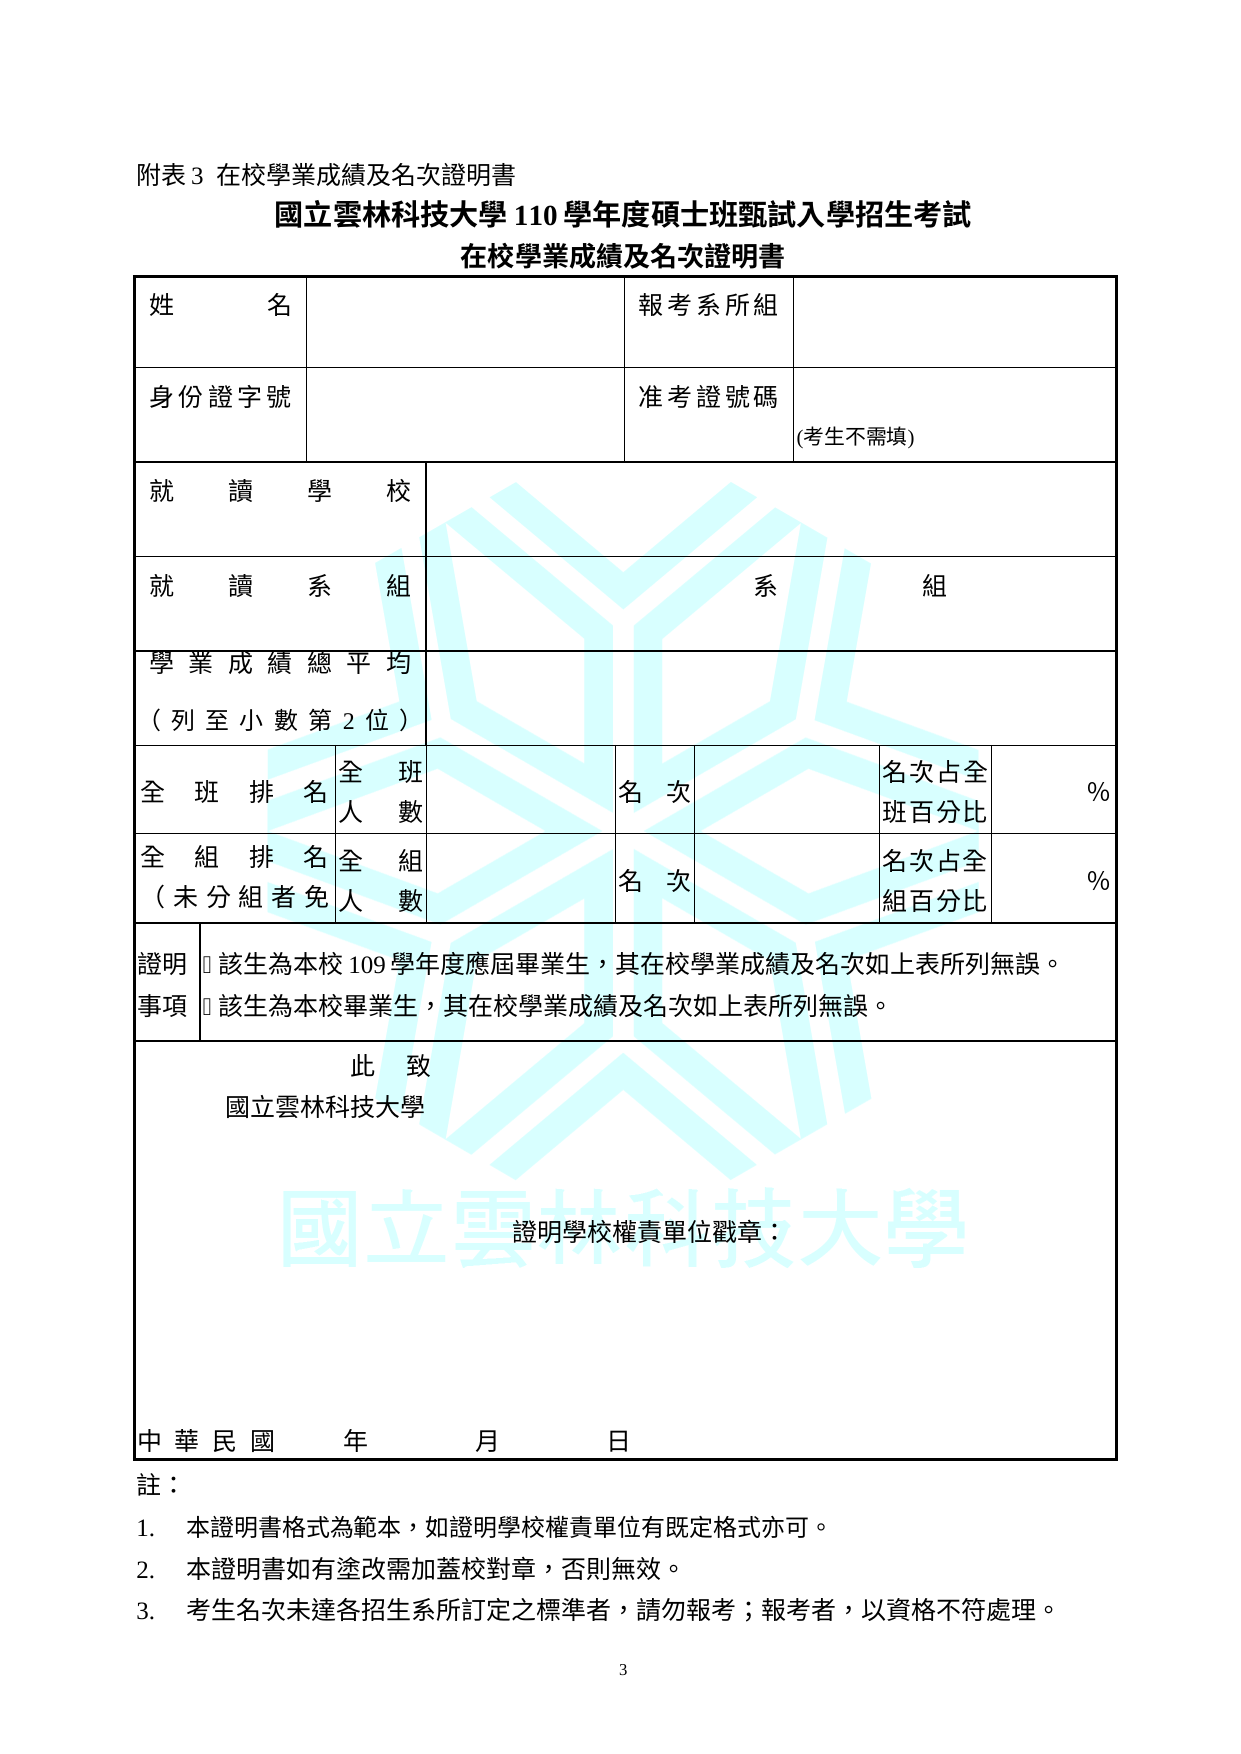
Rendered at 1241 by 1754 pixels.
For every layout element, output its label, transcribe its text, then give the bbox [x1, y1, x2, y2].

list 本證明書格式為範本，如證明學校權責單位有既定格式亦可。 [136, 1503, 1110, 1545]
table_cell 此 致 國立雲林科技大學 證明學校權責單位戳章： 中華民國 年 月 日 [136, 1042, 1115, 1458]
table_cell ％ [992, 746, 1115, 833]
table_cell 證明 事項 [136, 924, 199, 1040]
table_cell 學業成績總平均 （列至小數第2位） [136, 652, 267, 745]
table_header 姓名 [136, 278, 306, 367]
table_cell 就讀系組 [136, 557, 267, 650]
subtitle 附表3 在校學業成績及名次證明書 [136, 156, 1110, 192]
table_cell 全班排名 [136, 746, 267, 833]
table_cell 就讀學校 [136, 463, 425, 556]
table_cell (考生不需填) [794, 368, 1115, 461]
text 在校學業成績及名次證明書 [136, 233, 1110, 275]
text 國立雲林科技大學110學年度碩士班甄試入學招生考試 [136, 192, 1110, 233]
table_cell  該生為本校109學年度應屆畢業生，其在校學業成績及名次如上表所列無誤。  該生為本校畢業生，其在校學業成績及名次如上表所列無誤。 [980, 924, 1115, 1040]
text 註： [136, 1461, 1110, 1503]
table_cell 准考證號碼 [625, 368, 793, 461]
table_cell 名次占全班百分比 [980, 746, 991, 833]
table_cell 名次占全 組百分比 [980, 834, 991, 922]
table_cell [307, 368, 624, 461]
table_header [794, 278, 1115, 367]
table_cell  該生為本校109學年度應屆畢業生，其在校學業成績及名次如上表所列無誤。  該生為本校畢業生，其在校學業成績及名次如上表所列無誤。 [201, 924, 267, 1040]
table_cell 身份證字號 [136, 368, 306, 461]
list 本證明書如有塗改需加蓋校對章，否則無效。 [136, 1545, 1110, 1586]
table_cell 全組排名 （未分組者免填） [136, 834, 267, 922]
table_cell [980, 652, 1115, 745]
table_header [307, 278, 624, 367]
list 考生名次未達各招生系所訂定之標準者，請勿報考；報考者，以資格不符處理。 [136, 1586, 1110, 1628]
table_cell ％ [992, 834, 1115, 922]
table_cell [427, 463, 1115, 556]
table_cell 系 組 [980, 557, 1115, 650]
table_header 報考系所組 [625, 278, 793, 367]
